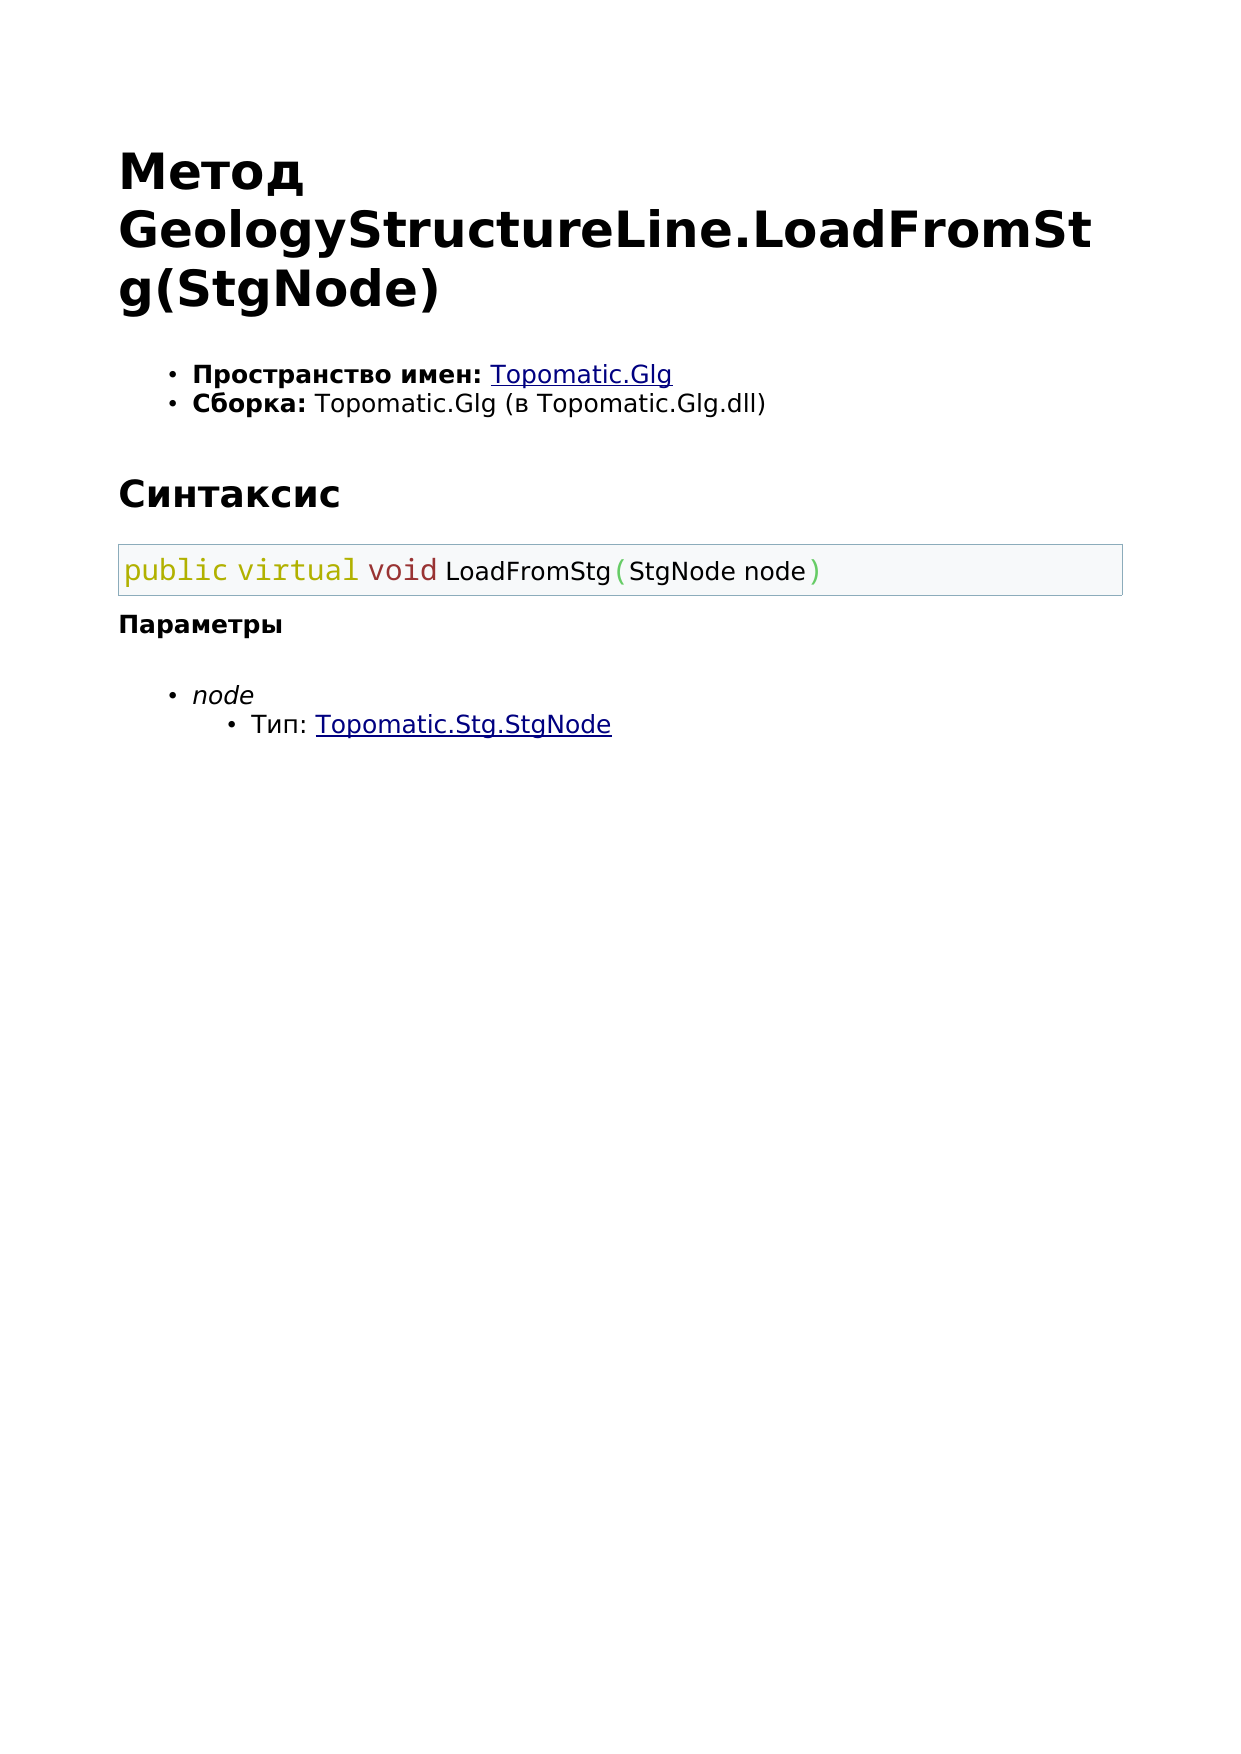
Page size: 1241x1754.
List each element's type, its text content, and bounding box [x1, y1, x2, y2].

table_header public virtual void LoadFromStg(StgNode node) [119, 545, 1122, 595]
list Тип: Topomatic.Stg.StgNode [236, 710, 1122, 739]
subtitle Метод GeologyStructureLine.LoadFromStg(StgNode) [118, 143, 1122, 318]
subtitle Синтаксис [118, 473, 1122, 516]
list Сборка: Topomatic.Glg (в Topomatic.Glg.dll) [177, 389, 1122, 418]
list node [177, 681, 1122, 710]
list Пространство имен: Topomatic.Glg [177, 360, 1122, 389]
text Параметры [118, 610, 1122, 639]
